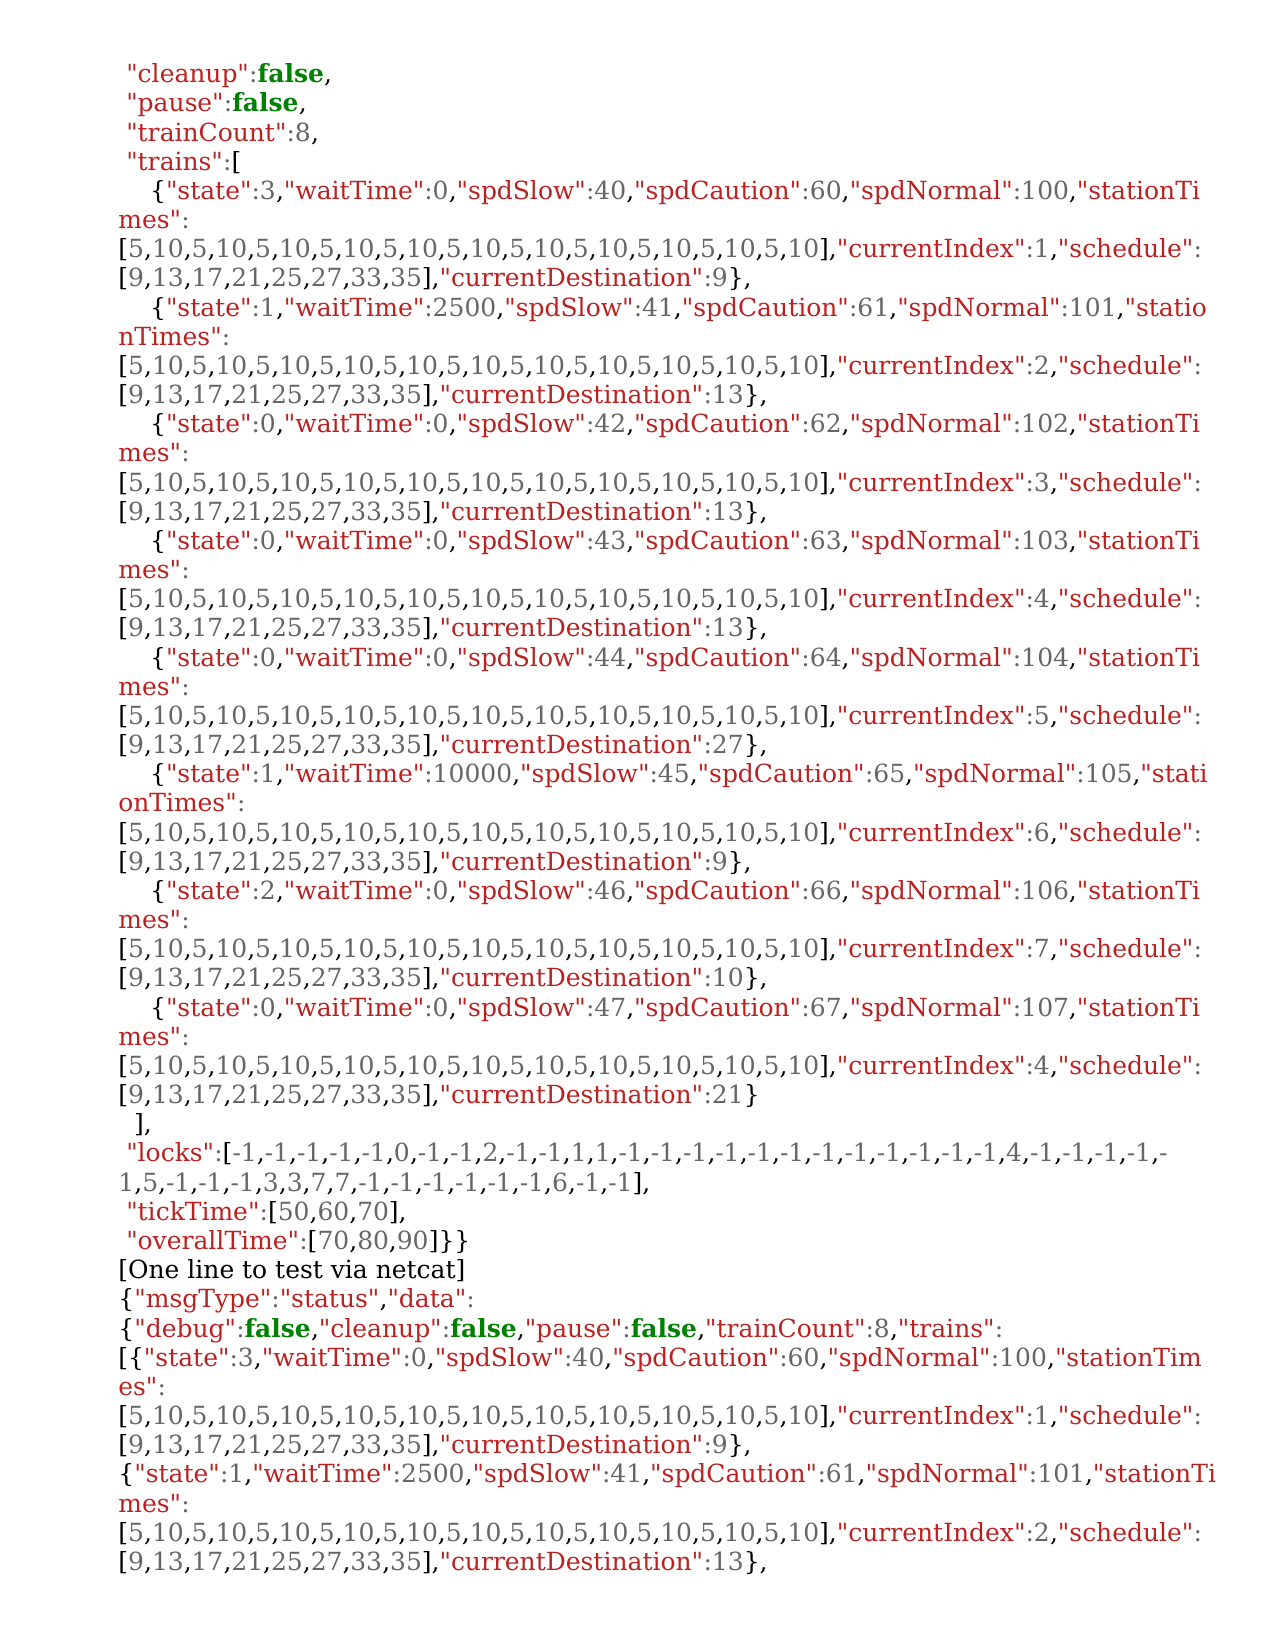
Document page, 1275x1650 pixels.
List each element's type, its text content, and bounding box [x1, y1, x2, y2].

text "cleanup":false, "pause":false, "trainCount":8, "trains":[ {"state":3,"waitTime":0,"spdSlow":40,"spdCaution":60,"spdNormal":100,"stationTimes":[5,10,5,10,5,10,5,10,5,10,5,10,5,10,5,10,5,10,5,10,5,10],"currentIndex":1,"schedule":[9,13,17,21,25,27,33,35],"currentDestination":9}, {"state":1,"waitTime":2500,"spdSlow":41,"spdCaution":61,"spdNormal":101,"stationTimes":[5,10,5,10,5,10,5,10,5,10,5,10,5,10,5,10,5,10,5,10,5,10],"currentIndex":2,"schedule":[9,13,17,21,25,27,33,35],"currentDestination":13}, {"state":0,"waitTime":0,"spdSlow":42,"spdCaution":62,"spdNormal":102,"stationTimes":[5,10,5,10,5,10,5,10,5,10,5,10,5,10,5,10,5,10,5,10,5,10],"currentIndex":3,"schedule":[9,13,17,21,25,27,33,35],"currentDestination":13}, {"state":0,"waitTime":0,"spdSlow":43,"spdCaution":63,"spdNormal":103,"stationTimes":[5,10,5,10,5,10,5,10,5,10,5,10,5,10,5,10,5,10,5,10,5,10],"currentIndex":4,"schedule":[9,13,17,21,25,27,33,35],"currentDestination":13}, {"state":0,"waitTime":0,"spdSlow":44,"spdCaution":64,"spdNormal":104,"stationTimes":[5,10,5,10,5,10,5,10,5,10,5,10,5,10,5,10,5,10,5,10,5,10],"currentIndex":5,"schedule":[9,13,17,21,25,27,33,35],"currentDestination":27}, {"state":1,"waitTime":10000,"spdSlow":45,"spdCaution":65,"spdNormal":105,"stationTimes":[5,10,5,10,5,10,5,10,5,10,5,10,5,10,5,10,5,10,5,10,5,10],"currentIndex":6,"schedule":[9,13,17,21,25,27,33,35],"currentDestination":9}, {"state":2,"waitTime":0,"spdSlow":46,"spdCaution":66,"spdNormal":106,"stationTimes":[5,10,5,10,5,10,5,10,5,10,5,10,5,10,5,10,5,10,5,10,5,10],"currentIndex":7,"schedule":[9,13,17,21,25,27,33,35],"currentDestination":10}, {"state":0,"waitTime":0,"spdSlow":47,"spdCaution":67,"spdNormal":107,"stationTimes":[5,10,5,10,5,10,5,10,5,10,5,10,5,10,5,10,5,10,5,10,5,10],"currentIndex":4,"schedule":[9,13,17,21,25,27,33,35],"currentDestination":21} ], "locks":[-1,-1,-1,-1,-1,0,-1,-1,2,-1,-1,1,1,-1,-1,-1,-1,-1,-1,-1,-1,-1,-1,-1,-1,4,-1,-1,-1,-1,-1,5,-1,-1,-1,3,3,7,7,-1,-1,-1,-1,-1,-1,6,-1,-1], "tickTime":[50,60,70], "overallTime":[70,80,90]}} [One line to test via netcat] {"msgType":"status","data":{"debug":false,"cleanup":false,"pause":false,"trainCount":8,"trains":[{"state":3,"waitTime":0,"spdSlow":40,"spdCaution":60,"spdNormal":100,"stationTimes":[5,10,5,10,5,10,5,10,5,10,5,10,5,10,5,10,5,10,5,10,5,10],"currentIndex":1,"schedule":[9,13,17,21,25,27,33,35],"currentDestination":9},{"state":1,"waitTime":2500,"spdSlow":41,"spdCaution":61,"spdNormal":101,"stationTimes":[5,10,5,10,5,10,5,10,5,10,5,10,5,10,5,10,5,10,5,10,5,10],"currentIndex":2,"schedule":[9,13,17,21,25,27,33,35],"currentDestination":13}, [118, 59, 1216, 1576]
